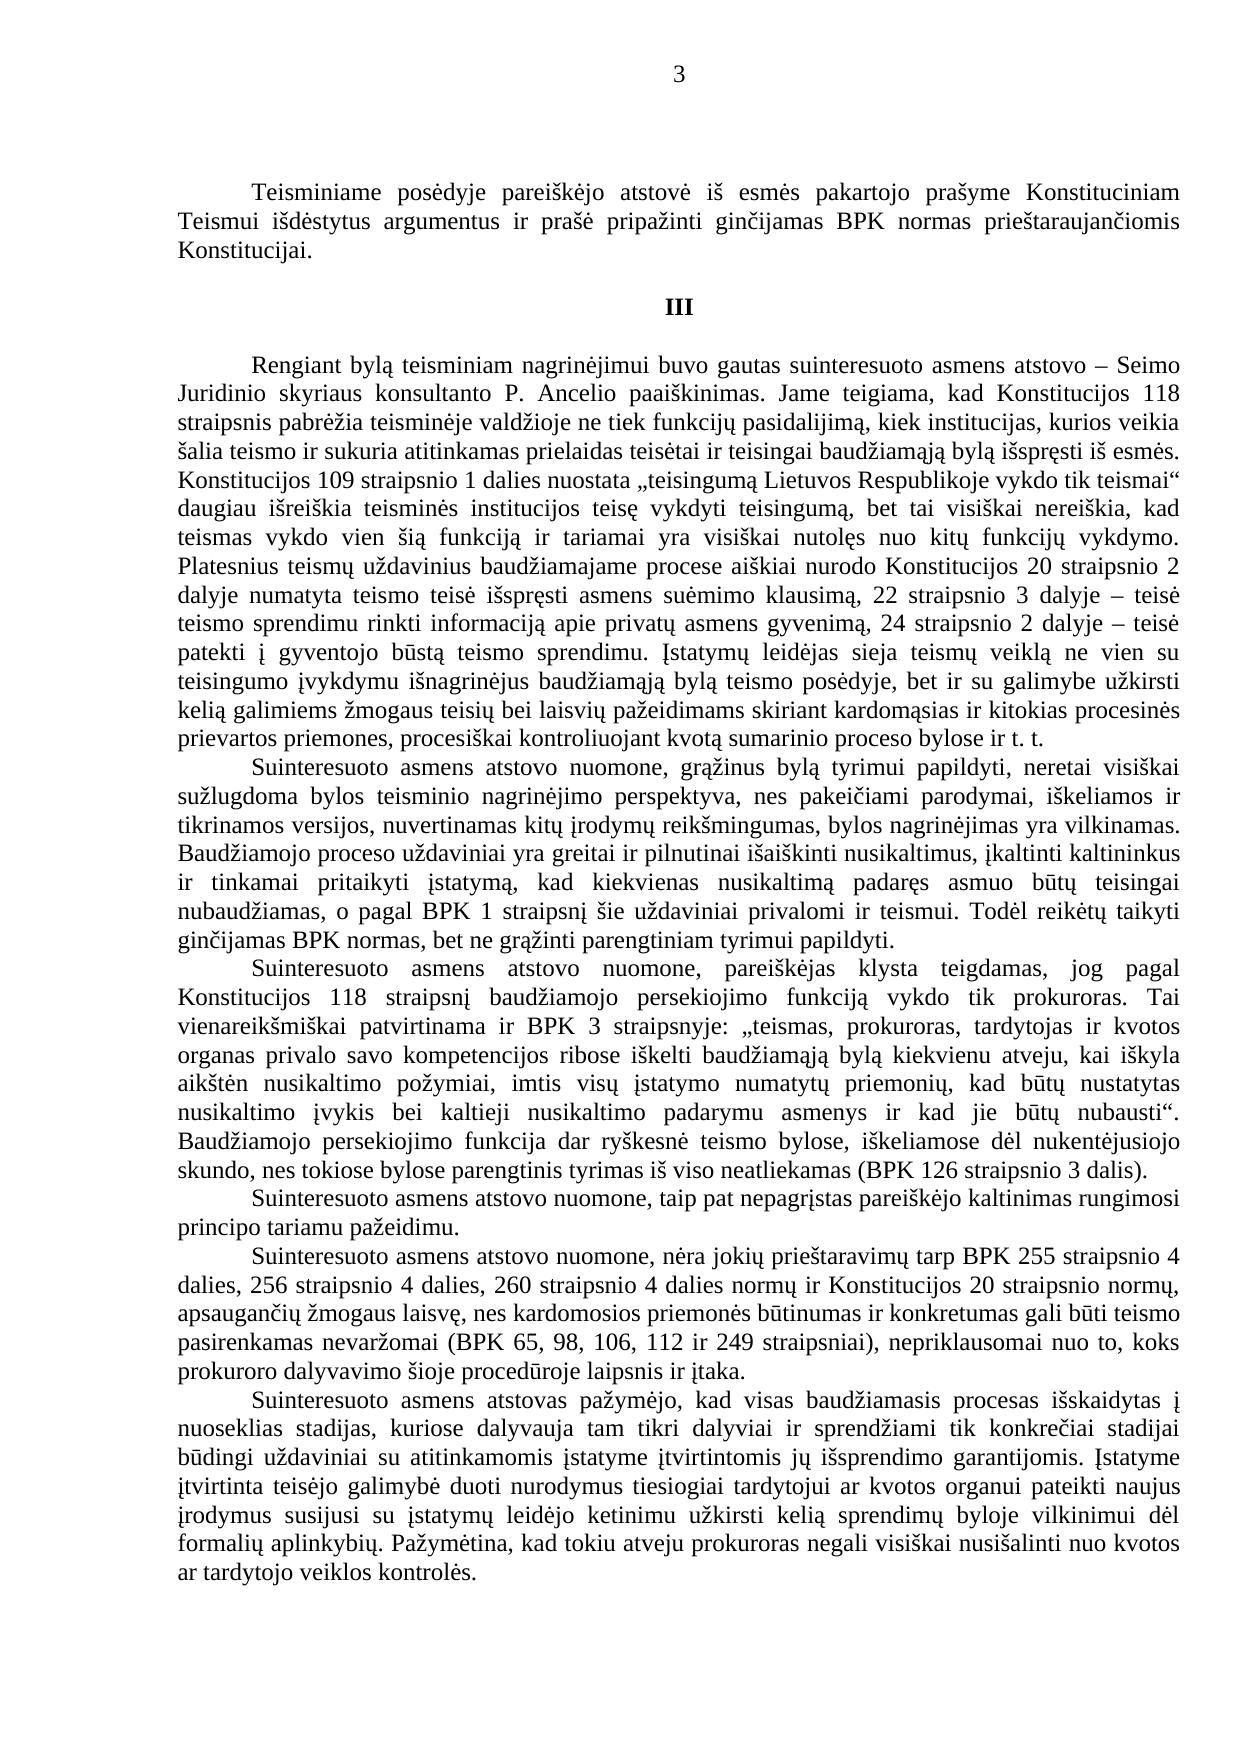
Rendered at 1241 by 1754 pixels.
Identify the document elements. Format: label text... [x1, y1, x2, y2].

text III [177, 292, 1181, 321]
text Rengiant bylą teisminiam nagrinėjimui buvo gautas suinteresuoto asmens atstovo – Seimo Juridinio skyriaus konsultanto P. Ancelio paaiškinimas. Jame teigiama, kad Konstitucijos 118 straipsnis pabrėžia teisminėje valdžioje ne tiek funkcijų pasidalijimą, kiek institucijas, kurios veikia šalia teismo ir sukuria atitinkamas prielaidas teisėtai ir teisingai baudžiamąją bylą išspręsti iš esmės. Konstitucijos 109 straipsnio 1 dalies nuostata „teisingumą Lietuvos Respublikoje vykdo tik teismai“ daugiau išreiškia teisminės institucijos teisę vykdyti teisingumą, bet tai visiškai nereiškia, kad teismas vykdo vien šią funkciją ir tariamai yra visiškai nutolęs nuo kitų funkcijų vykdymo. Platesnius teismų uždavinius baudžiamajame procese aiškiai nurodo Konstitucijos 20 straipsnio 2 dalyje numatyta teismo teisė išspręsti asmens suėmimo klausimą, 22 straipsnio 3 dalyje – teisė teismo sprendimu rinkti informaciją apie privatų asmens gyvenimą, 24 straipsnio 2 dalyje – teisė patekti į gyventojo būstą teismo sprendimu. Įstatymų leidėjas sieja teismų veiklą ne vien su teisingumo įvykdymu išnagrinėjus baudžiamąją bylą teismo posėdyje, bet ir su galimybe užkirsti kelią galimiems žmogaus teisių bei laisvių pažeidimams skiriant kardomąsias ir kitokias procesinės prievartos priemones, procesiškai kontroliuojant kvotą sumarinio proceso bylose ir t. t. [177, 350, 1181, 752]
text Suinteresuoto asmens atstovo nuomone, taip pat nepagrįstas pareiškėjo kaltinimas rungimosi principo tariamu pažeidimu. [177, 1183, 1181, 1241]
text Suinteresuoto asmens atstovo nuomone, grąžinus bylą tyrimui papildyti, neretai visiškai sužlugdoma bylos teisminio nagrinėjimo perspektyva, nes pakeičiami parodymai, iškeliamos ir tikrinamos versijos, nuvertinamas kitų įrodymų reikšmingumas, bylos nagrinėjimas yra vilkinamas. Baudžiamojo proceso uždaviniai yra greitai ir pilnutinai išaiškinti nusikaltimus, įkaltinti kaltininkus ir tinkamai pritaikyti įstatymą, kad kiekvienas nusikaltimą padaręs asmuo būtų teisingai nubaudžiamas, o pagal BPK 1 straipsnį šie uždaviniai privalomi ir teismui. Todėl reikėtų taikyti ginčijamas BPK normas, bet ne grąžinti parengtiniam tyrimui papildyti. [177, 752, 1181, 953]
text Suinteresuoto asmens atstovo nuomone, pareiškėjas klysta teigdamas, jog pagal Konstitucijos 118 straipsnį baudžiamojo persekiojimo funkciją vykdo tik prokuroras. Tai vienareikšmiškai patvirtinama ir BPK 3 straipsnyje: „teismas, prokuroras, tardytojas ir kvotos organas privalo savo kompetencijos ribose iškelti baudžiamąją bylą kiekvienu atveju, kai iškyla aikštėn nusikaltimo požymiai, imtis visų įstatymo numatytų priemonių, kad būtų nustatytas nusikaltimo įvykis bei kaltieji nusikaltimo padarymu asmenys ir kad jie būtų nubausti“. Baudžiamojo persekiojimo funkcija dar ryškesnė teismo bylose, iškeliamose dėl nukentėjusiojo skundo, nes tokiose bylose parengtinis tyrimas iš viso neatliekamas (BPK 126 straipsnio 3 dalis). [177, 953, 1181, 1183]
text Teisminiame posėdyje pareiškėjo atstovė iš esmės pakartojo prašyme Konstituciniam Teismui išdėstytus argumentus ir prašė pripažinti ginčijamas BPK normas prieštaraujančiomis Konstitucijai. [177, 177, 1181, 263]
text Suinteresuoto asmens atstovo nuomone, nėra jokių prieštaravimų tarp BPK 255 straipsnio 4 dalies, 256 straipsnio 4 dalies, 260 straipsnio 4 dalies normų ir Konstitucijos 20 straipsnio normų, apsaugančių žmogaus laisvę, nes kardomosios priemonės būtinumas ir konkretumas gali būti teismo pasirenkamas nevaržomai (BPK 65, 98, 106, 112 ir 249 straipsniai), nepriklausomai nuo to, koks prokuroro dalyvavimo šioje procedūroje laipsnis ir įtaka. [177, 1241, 1181, 1385]
text Suinteresuoto asmens atstovas pažymėjo, kad visas baudžiamasis procesas išskaidytas į nuoseklias stadijas, kuriose dalyvauja tam tikri dalyviai ir sprendžiami tik konkrečiai stadijai būdingi uždaviniai su atitinkamomis įstatyme įtvirtintomis jų išsprendimo garantijomis. Įstatyme įtvirtinta teisėjo galimybė duoti nurodymus tiesiogiai tardytojui ar kvotos organui pateikti naujus įrodymus susijusi su įstatymų leidėjo ketinimu užkirsti kelią sprendimų byloje vilkinimui dėl formalių aplinkybių. Pažymėtina, kad tokiu atveju prokuroras negali visiškai nusišalinti nuo kvotos ar tardytojo veiklos kontrolės. [177, 1385, 1181, 1586]
